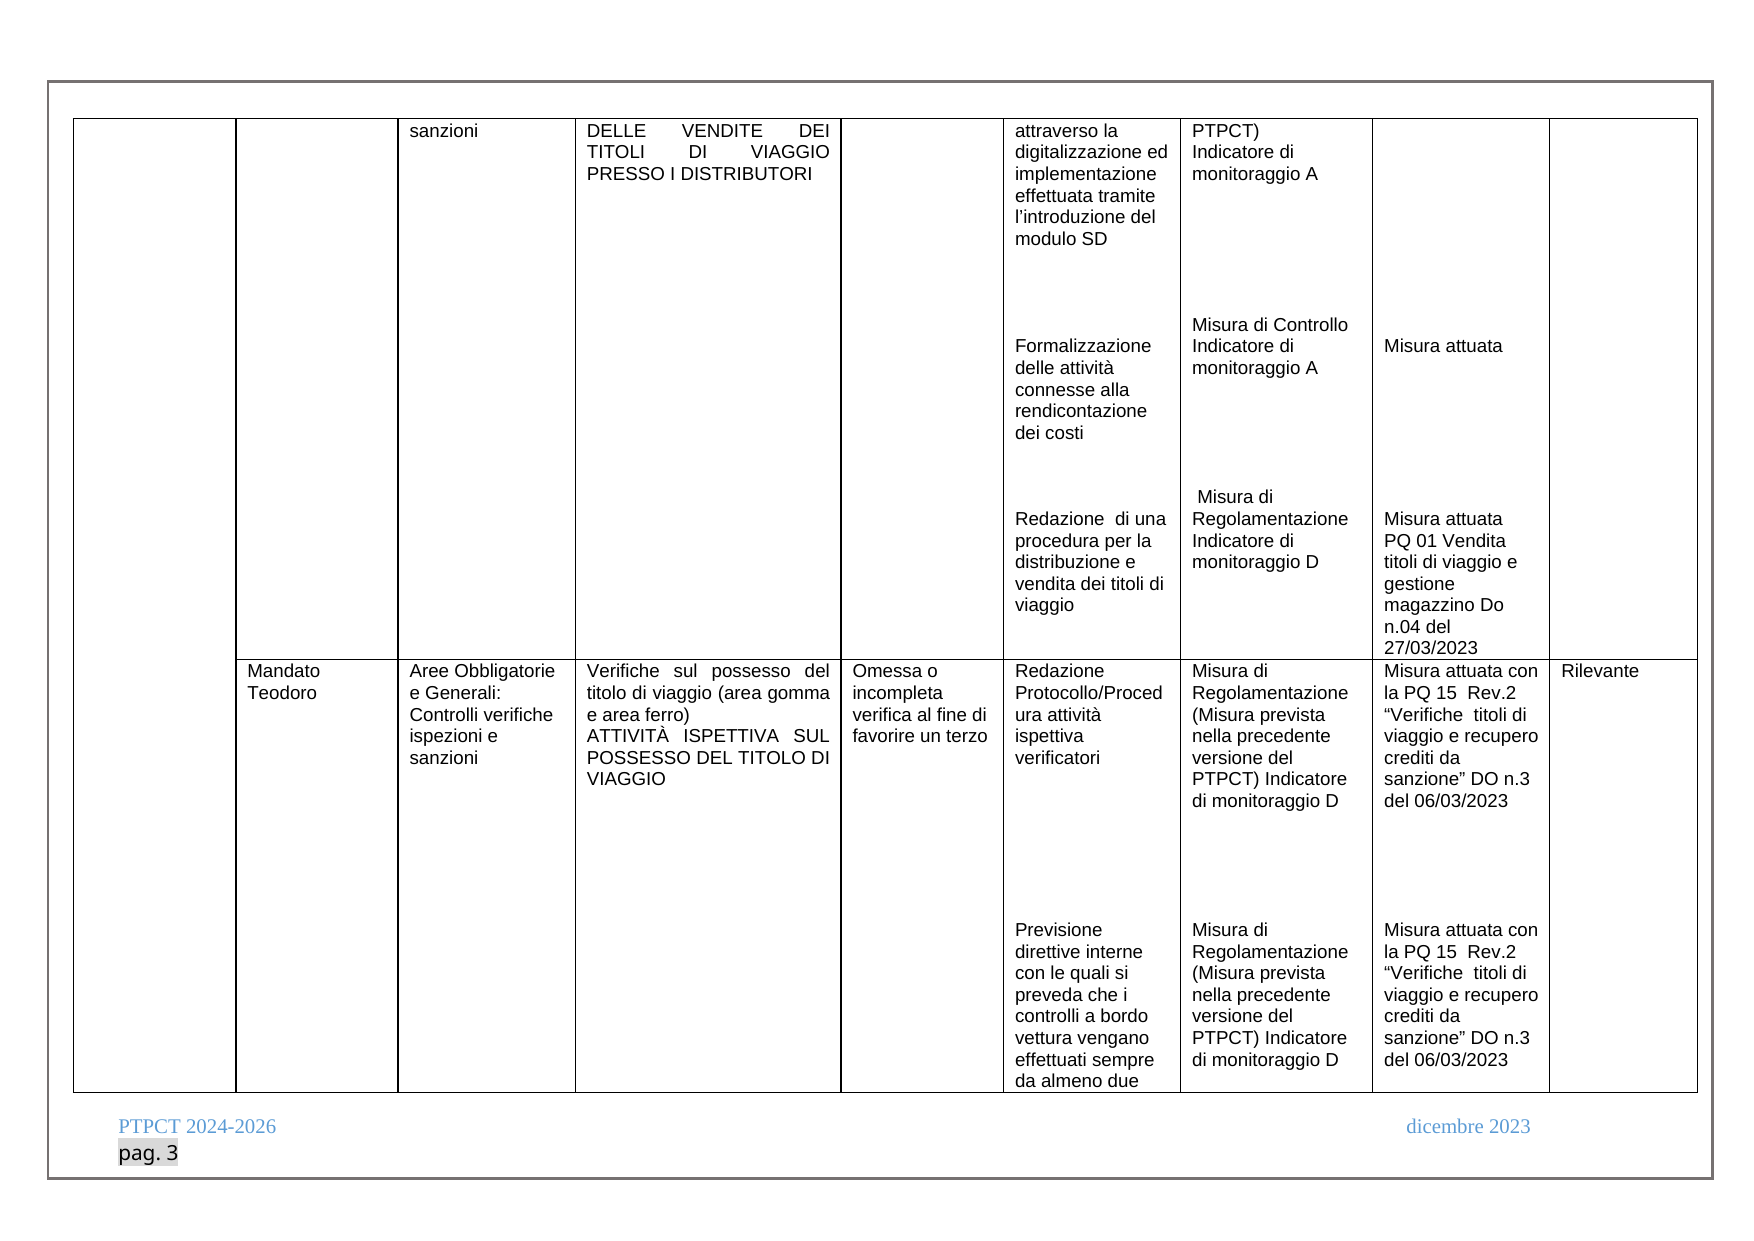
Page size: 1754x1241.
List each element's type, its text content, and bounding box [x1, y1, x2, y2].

table_cell Misura attuata con la PQ 15 Rev.2 “Verifiche titoli di viaggio e recupero crediti da sanzione” DO n.3 del 06/03/2023 Misura attuata con la PQ 15 Rev.2 “Verifiche titoli di viaggio e recupero crediti da sanzione” DO n.3 del 06/03/2023 [1373, 660, 1549, 1092]
table_cell Redazione Protocollo/Procedura attività ispettiva verificatori Previsione direttive interne con le quali si preveda che i controlli a bordo vettura vengano effettuati sempre da almeno due [1004, 660, 1180, 1092]
table_cell DELLE VENDITE DEI TITOLI DI VIAGGIO PRESSO I DISTRIBUTORI [576, 119, 840, 659]
table_cell Mandato Teodoro [237, 660, 397, 1092]
table_cell attraverso la digitalizzazione ed implementazione effettuata tramite l’introduzione del modulo SD Formalizzazione delle attività connesse alla rendicontazione dei costi Redazione di una procedura per la distribuzione e vendita dei titoli di viaggio [1004, 119, 1180, 659]
table_cell [1550, 119, 1697, 659]
table_cell Aree Obbligatorie e Generali: Controlli verifiche ispezioni e sanzioni [399, 660, 575, 1092]
table_cell [237, 119, 397, 659]
table_cell PTPCT) Indicatore di monitoraggio A Misura di Controllo Indicatore di monitoraggio A Misura di Regolamentazione Indicatore di monitoraggio D [1181, 119, 1372, 659]
table_cell Omessa o incompleta verifica al fine di favorire un terzo [842, 660, 1003, 1092]
table_cell Verifiche sul possesso del titolo di viaggio (area gomma e area ferro) ATTIVITÀ ISPETTIVA SUL POSSESSO DEL TITOLO DI VIAGGIO [576, 660, 840, 1092]
table_cell sanzioni [399, 119, 575, 659]
table_cell [842, 119, 1003, 659]
table_cell Misura attuata Misura attuata PQ 01 Vendita titoli di viaggio e gestione magazzino Do n.04 del 27/03/2023 [1373, 119, 1549, 659]
table_cell [74, 119, 235, 1092]
table_cell Misura di Regolamentazione (Misura prevista nella precedente versione del PTPCT) Indicatore di monitoraggio D Misura di Regolamentazione (Misura prevista nella precedente versione del PTPCT) Indicatore di monitoraggio D [1181, 660, 1372, 1092]
table_cell Rilevante [1550, 660, 1697, 1092]
